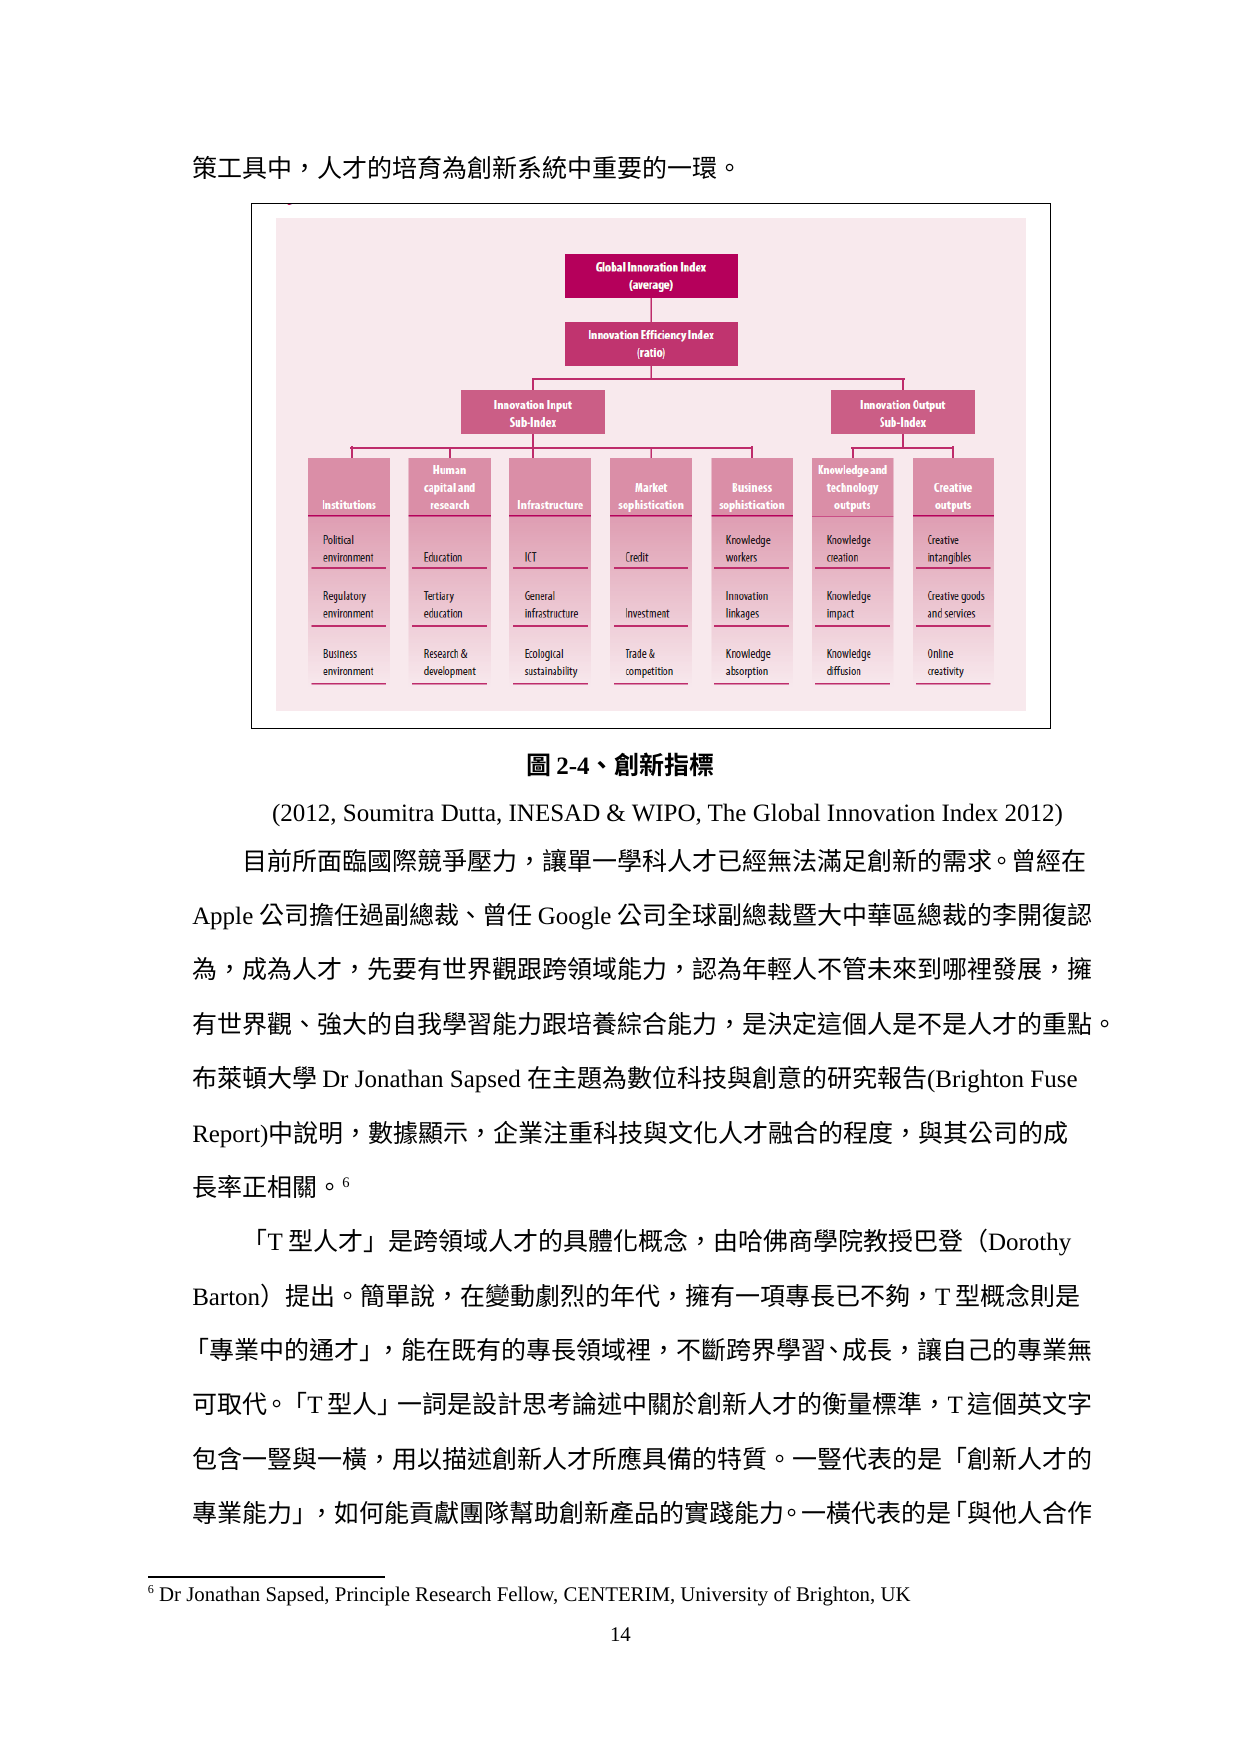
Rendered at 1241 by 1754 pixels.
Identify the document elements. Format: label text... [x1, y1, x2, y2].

text 「T型人才」是跨領域人才的具體化概念，由哈佛商學院教授巴登（Dorothy Barton）提出。簡單說，在變動劇烈的年代，擁有一項專長已不夠，T型概念則是「專業中的通才」，能在既有的專長領域裡，不斷跨界學習、成長，讓自己的專業無可取代。「T型人」一詞是設計思考論述中關於創新人才的衡量標準，T這個英文字包含一豎與一橫，用以描述創新人才所應具備的特質。一豎代表的是「創新人才的專業能力」，如何能貢獻團隊幫助創新產品的實踐能力。一橫代表的是「與他人合作與跨領域的能力」，實質內容包含同理心（empathy）與對於其他領域的興趣（enthusiastic）。 [192, 1222, 1092, 1530]
text (2012, Soumitra Dutta, INESAD & WIPO, The Global Innovation Index 2012) [192, 799, 1092, 827]
text 目前所面臨國際競爭壓力，讓單一學科人才已經無法滿足創新的需求。曾經在 Apple 公司擔任過副總裁、曾任Google 公司全球副總裁暨大中華區總裁的李開復認為，成為人才，先要有世界觀跟跨領域能力，認為年輕人不管未來到哪裡發展，擁有世界觀、強大的自我學習能力跟培養綜合能力，是決定這個人是不是人才的重點。布萊頓大學Dr Jonathan Sapsed 在主題為數位科技與創意的研究報告(Brighton Fuse Report)中說明，數據顯示，企業注重科技與文化人才融合的程度，與其公司的成長率正相關。 [192, 841, 1092, 1204]
text 圖2-4、創新指標 [148, 745, 1092, 781]
text Dr Jonathan Sapsed, Principle Research Fellow, CENTERIM, University of Brighton, UK [148, 1583, 1092, 1606]
text 策工具中，人才的培育為創新系統中重要的一環。 [192, 148, 1092, 185]
